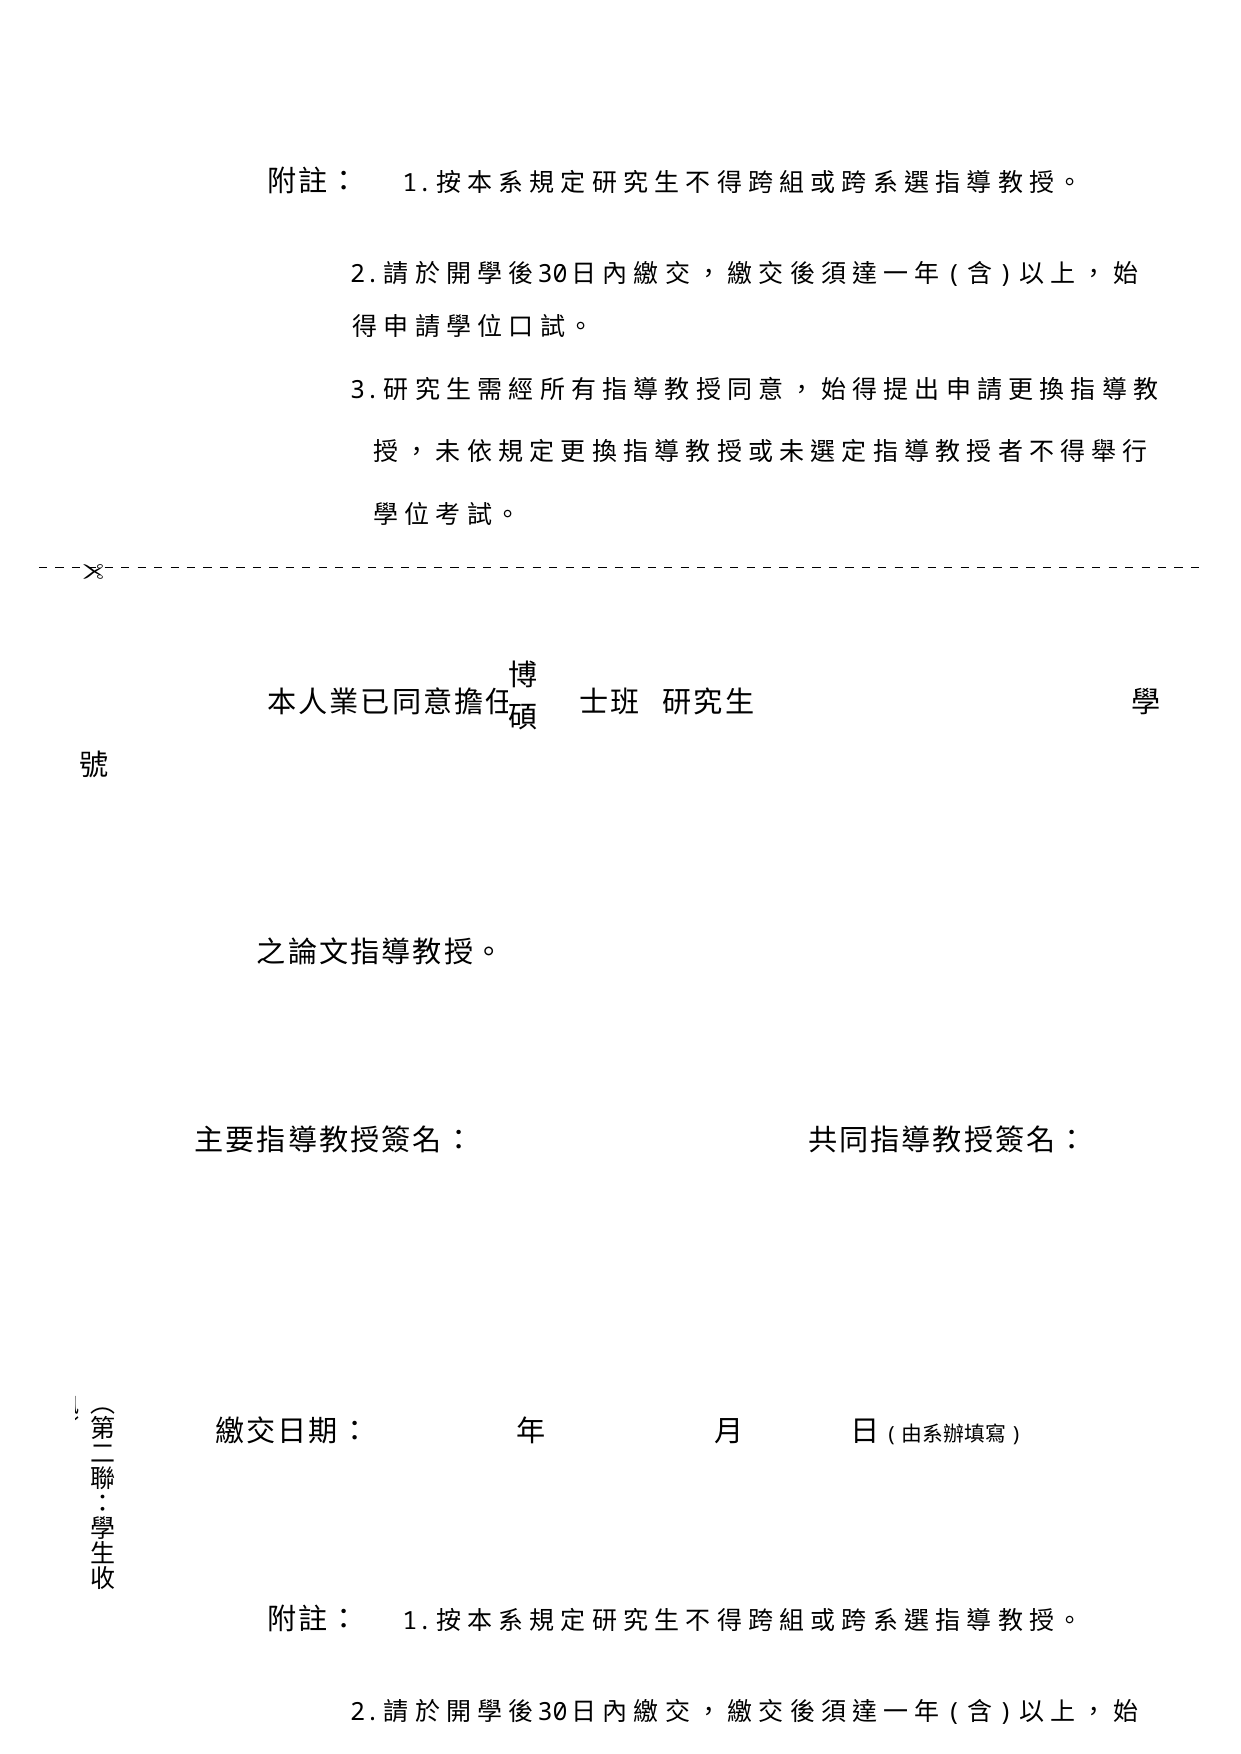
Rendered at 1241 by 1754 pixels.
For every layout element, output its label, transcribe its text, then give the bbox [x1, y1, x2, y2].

text 主要指導教授簽名： 共同指導教授簽名： [78, 1096, 1162, 1158]
text  [41, 533, 1147, 596]
text 繳交日期： 年 月 日(由系辦填寫) [78, 1346, 1162, 1471]
text 附註： 1.按本系規定研究生不得跨組或跨系選指導教授。 [256, 96, 1162, 221]
text 碩 [508, 693, 546, 736]
text 3.研究生需經所有指導教授同意，始得提出申請更換指導教授，未依規定更換指導教授或未選定指導教授者不得舉行學位考試。 [344, 346, 1162, 533]
text 2.請於開學後30日內繳交，繳交後須達一年(含)以上，始得申請學位口試。 [344, 221, 1162, 346]
text 博 [508, 651, 546, 693]
text 附註： 1.按本系規定研究生不得跨組或跨系選指導教授。 [256, 1533, 1162, 1658]
text 之論文指導教授。 [78, 908, 1162, 971]
text （第二聯：學生收執） [75, 1390, 121, 1632]
text 2.請於開學後30日內繳交，繳交後須達一年(含)以上，始 [344, 1658, 1162, 1721]
text 本人業已同意擔任 士班 研究生 學號 [78, 658, 1162, 783]
